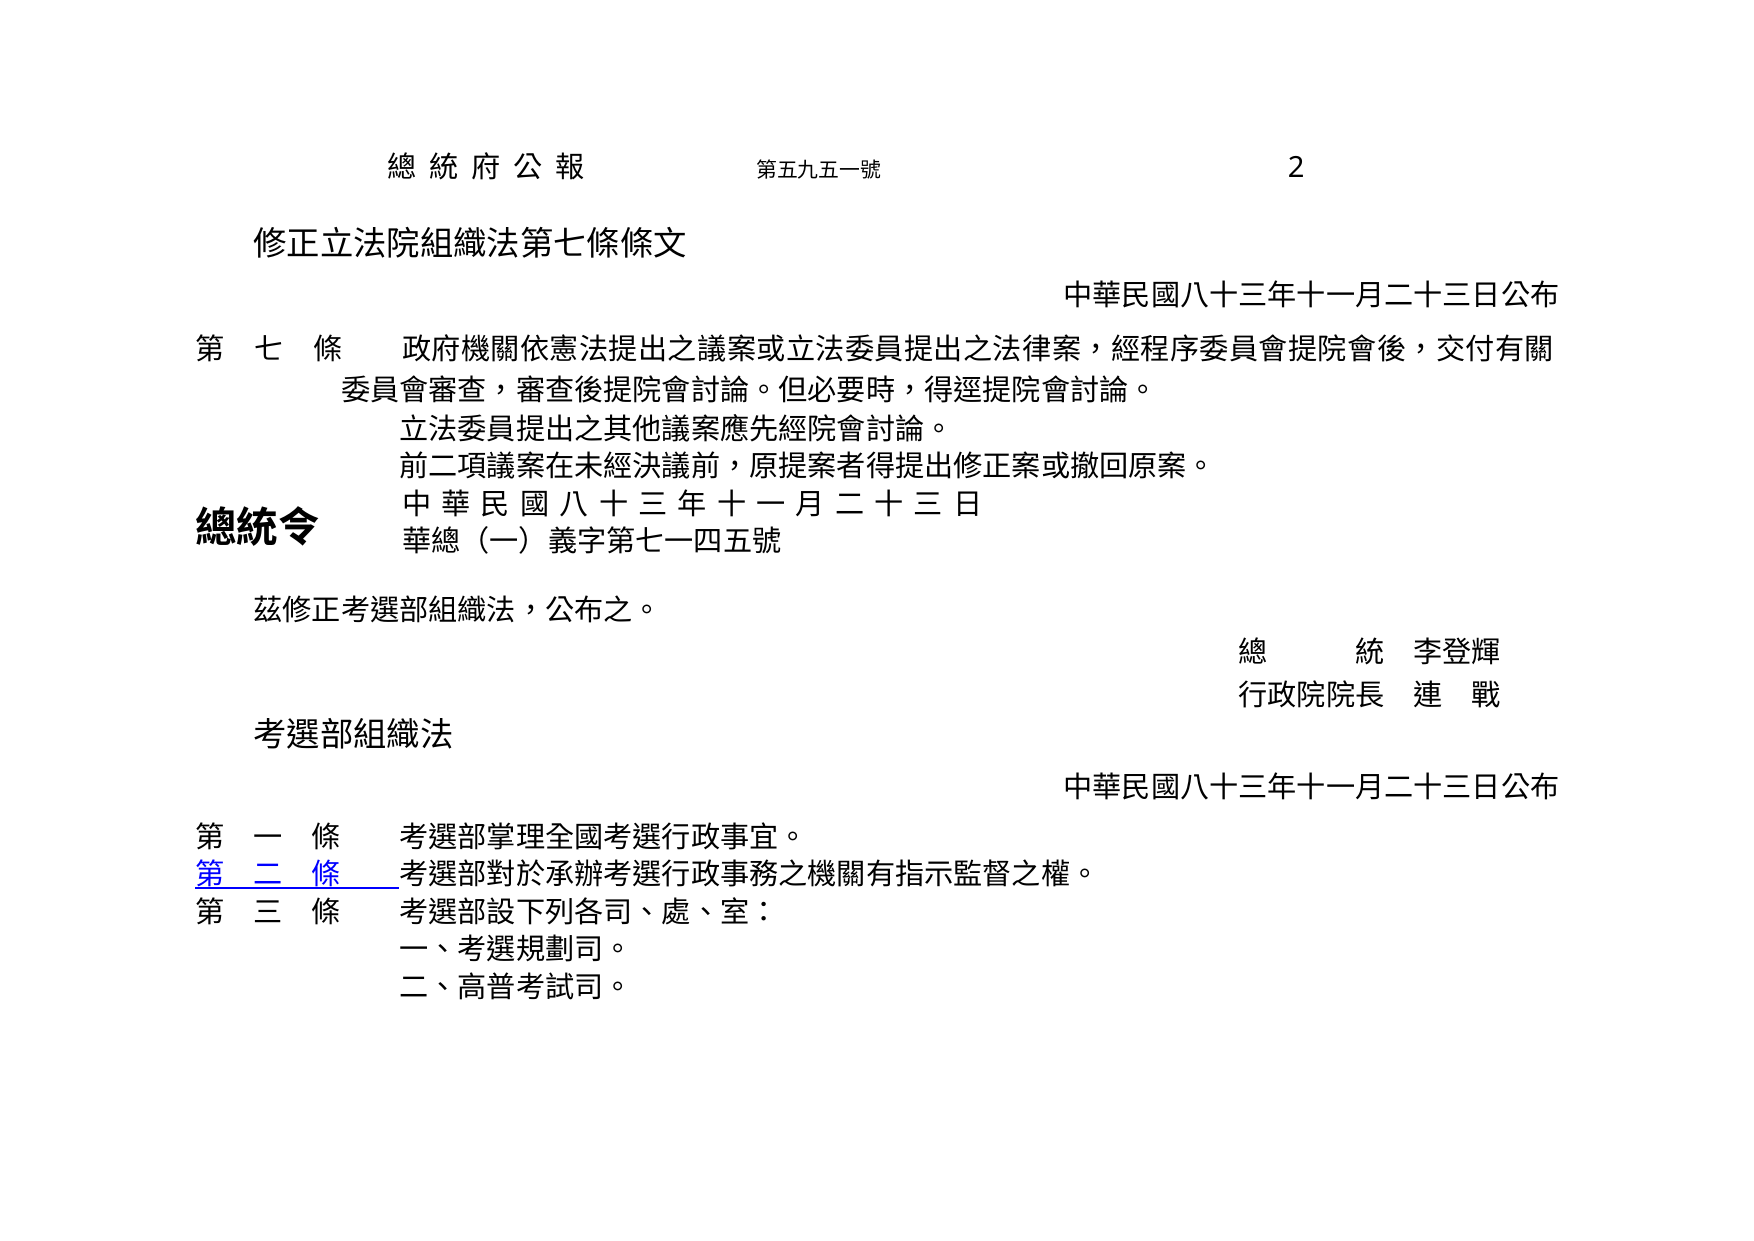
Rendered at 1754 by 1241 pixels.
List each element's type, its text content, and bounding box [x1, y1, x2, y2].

text 考選部組織法 [253, 713, 1559, 754]
text 前二項議案在未經決議前，原提案者得提出修正案或撤回原案。 [341, 447, 1559, 484]
table_header 總統令 [192, 484, 399, 590]
text 二、高普考試司。 [399, 967, 1559, 1004]
text 總 統 李登輝 [195, 633, 1501, 670]
table_header 中華民國八十三年十一月二十三日 華總（一）義字第七一四五號 [399, 484, 986, 590]
text 第 七 條 政府機關依憲法提出之議案或立法委員提出之法律案，經程序委員會提院會後，交付有關委員會審查，審查後提院會討論。但必要時，得逕提院會討論。 [195, 326, 1559, 409]
text 修正立法院組織法第七條條文 [253, 222, 1559, 263]
text 中華民國八十三年十一月二十三日公布 [195, 276, 1559, 313]
text 一、考選規劃司。 [399, 929, 1559, 967]
text 第 三 條 考選部設下列各司、處、室： [195, 892, 1559, 929]
text 中華民國八十三年十一月二十三日公布 [195, 767, 1559, 804]
text 茲修正考選部組織法，公布之。 [195, 590, 1559, 628]
text 第 一 條 考選部掌理全國考選行政事宜。 [195, 817, 1559, 854]
text 立法委員提出之其他議案應先經院會討論。 [341, 409, 1559, 447]
text 第 二 條 考選部對於承辦考選行政事務之機關有指示監督之權。 [195, 854, 1559, 892]
text 行政院院長 連 戰 [195, 675, 1501, 713]
